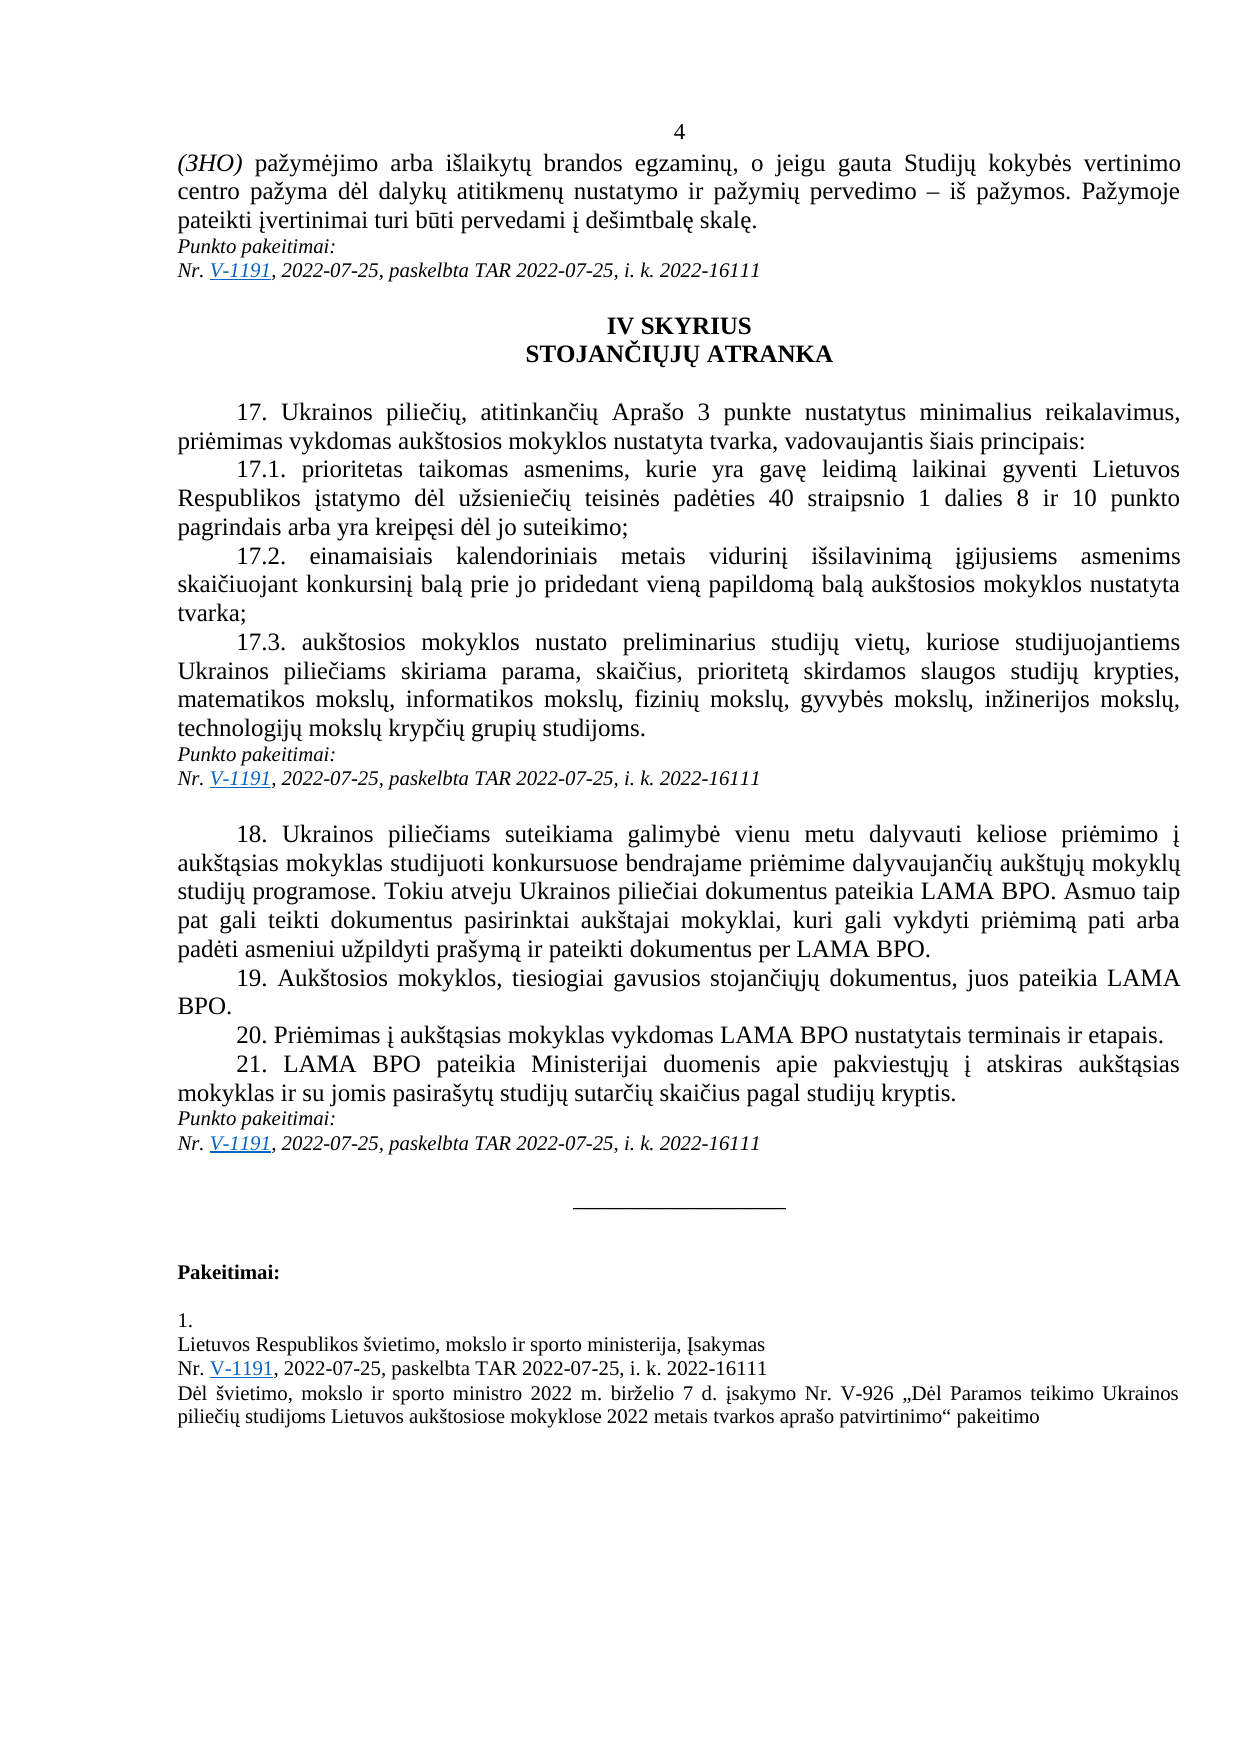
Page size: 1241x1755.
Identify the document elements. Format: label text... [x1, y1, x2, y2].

text IV SKYRIUS [177, 311, 1181, 339]
text Pakeitimai: [177, 1260, 1181, 1284]
text 20. Priėmimas į aukštąsias mokyklas vykdomas LAMA BPO nustatytais terminais ir etapais. [177, 1020, 1181, 1049]
text Punkto pakeitimai: [177, 1106, 1181, 1130]
text Lietuvos Respublikos švietimo, mokslo ir sporto ministerija, Įsakymas [177, 1332, 1181, 1356]
text Punkto pakeitimai: [177, 234, 1181, 258]
text Nr. V-1191, 2022-07-25, paskelbta TAR 2022-07-25, i. k. 2022-16111 [177, 1130, 1181, 1154]
text Punkto pakeitimai: [177, 742, 1181, 766]
text Nr. V-1191, 2022-07-25, paskelbta TAR 2022-07-25, i. k. 2022-16111 [177, 1356, 1181, 1380]
text 19. Aukštosios mokyklos, tiesiogiai gavusios stojančiųjų dokumentus, juos pateikia LAMA BPO. [177, 963, 1181, 1020]
text (ЗНО) pažymėjimo arba išlaikytų brandos egzaminų, o jeigu gauta Studijų kokybės vertinimo centro pažyma dėl dalykų atitikmenų nustatymo ir pažymių pervedimo – iš pažymos. Pažymoje pateikti įvertinimai turi būti pervedami į dešimtbalę skalę. [177, 148, 1181, 234]
text Nr. V-1191, 2022-07-25, paskelbta TAR 2022-07-25, i. k. 2022-16111 [177, 766, 1181, 790]
text _________________ [177, 1183, 1181, 1212]
text Nr. V-1191, 2022-07-25, paskelbta TAR 2022-07-25, i. k. 2022-16111 [177, 258, 1181, 282]
text 18. Ukrainos piliečiams suteikiama galimybė vienu metu dalyvauti keliose priėmimo į aukštąsias mokyklas studijuoti konkursuose bendrajame priėmime dalyvaujančių aukštųjų mokyklų studijų programose. Tokiu atveju Ukrainos piliečiai dokumentus pateikia LAMA BPO. Asmuo taip pat gali teikti dokumentus pasirinktai aukštajai mokyklai, kuri gali vykdyti priėmimą pati arba padėti asmeniui užpildyti prašymą ir pateikti dokumentus per LAMA BPO. [177, 819, 1181, 963]
text STOJANČIŲJŲ ATRANKA [177, 339, 1181, 368]
text 17.3. aukštosios mokyklos nustato preliminarius studijų vietų, kuriose studijuojantiems Ukrainos piliečiams skiriama parama, skaičius, prioritetą skirdamos slaugos studijų krypties, matematikos mokslų, informatikos mokslų, fizinių mokslų, gyvybės mokslų, inžinerijos mokslų, technologijų mokslų krypčių grupių studijoms. [177, 627, 1181, 742]
text 17.1. prioritetas taikomas asmenims, kurie yra gavę leidimą laikinai gyventi Lietuvos Respublikos įstatymo dėl užsieniečių teisinės padėties 40 straipsnio 1 dalies 8 ir 10 punkto pagrindais arba yra kreipęsi dėl jo suteikimo; [177, 454, 1181, 541]
text 17.2. einamaisiais kalendoriniais metais vidurinį išsilavinimą įgijusiems asmenims skaičiuojant konkursinį balą prie jo pridedant vieną papildomą balą aukštosios mokyklos nustatyta tvarka; [177, 541, 1181, 627]
text 21. LAMA BPO pateikia Ministerijai duomenis apie pakviestųjų į atskiras aukštąsias mokyklas ir su jomis pasirašytų studijų sutarčių skaičius pagal studijų kryptis. [177, 1049, 1181, 1106]
text 1. [177, 1308, 1181, 1332]
text Dėl švietimo, mokslo ir sporto ministro 2022 m. birželio 7 d. įsakymo Nr. V-926 „Dėl Paramos teikimo Ukrainos piliečių studijoms Lietuvos aukštosiose mokyklose 2022 metais tvarkos aprašo patvirtinimo“ pakeitimo [177, 1380, 1181, 1428]
text 17. Ukrainos piliečių, atitinkančių Aprašo 3 punkte nustatytus minimalius reikalavimus, priėmimas vykdomas aukštosios mokyklos nustatyta tvarka, vadovaujantis šiais principais: [177, 397, 1181, 454]
